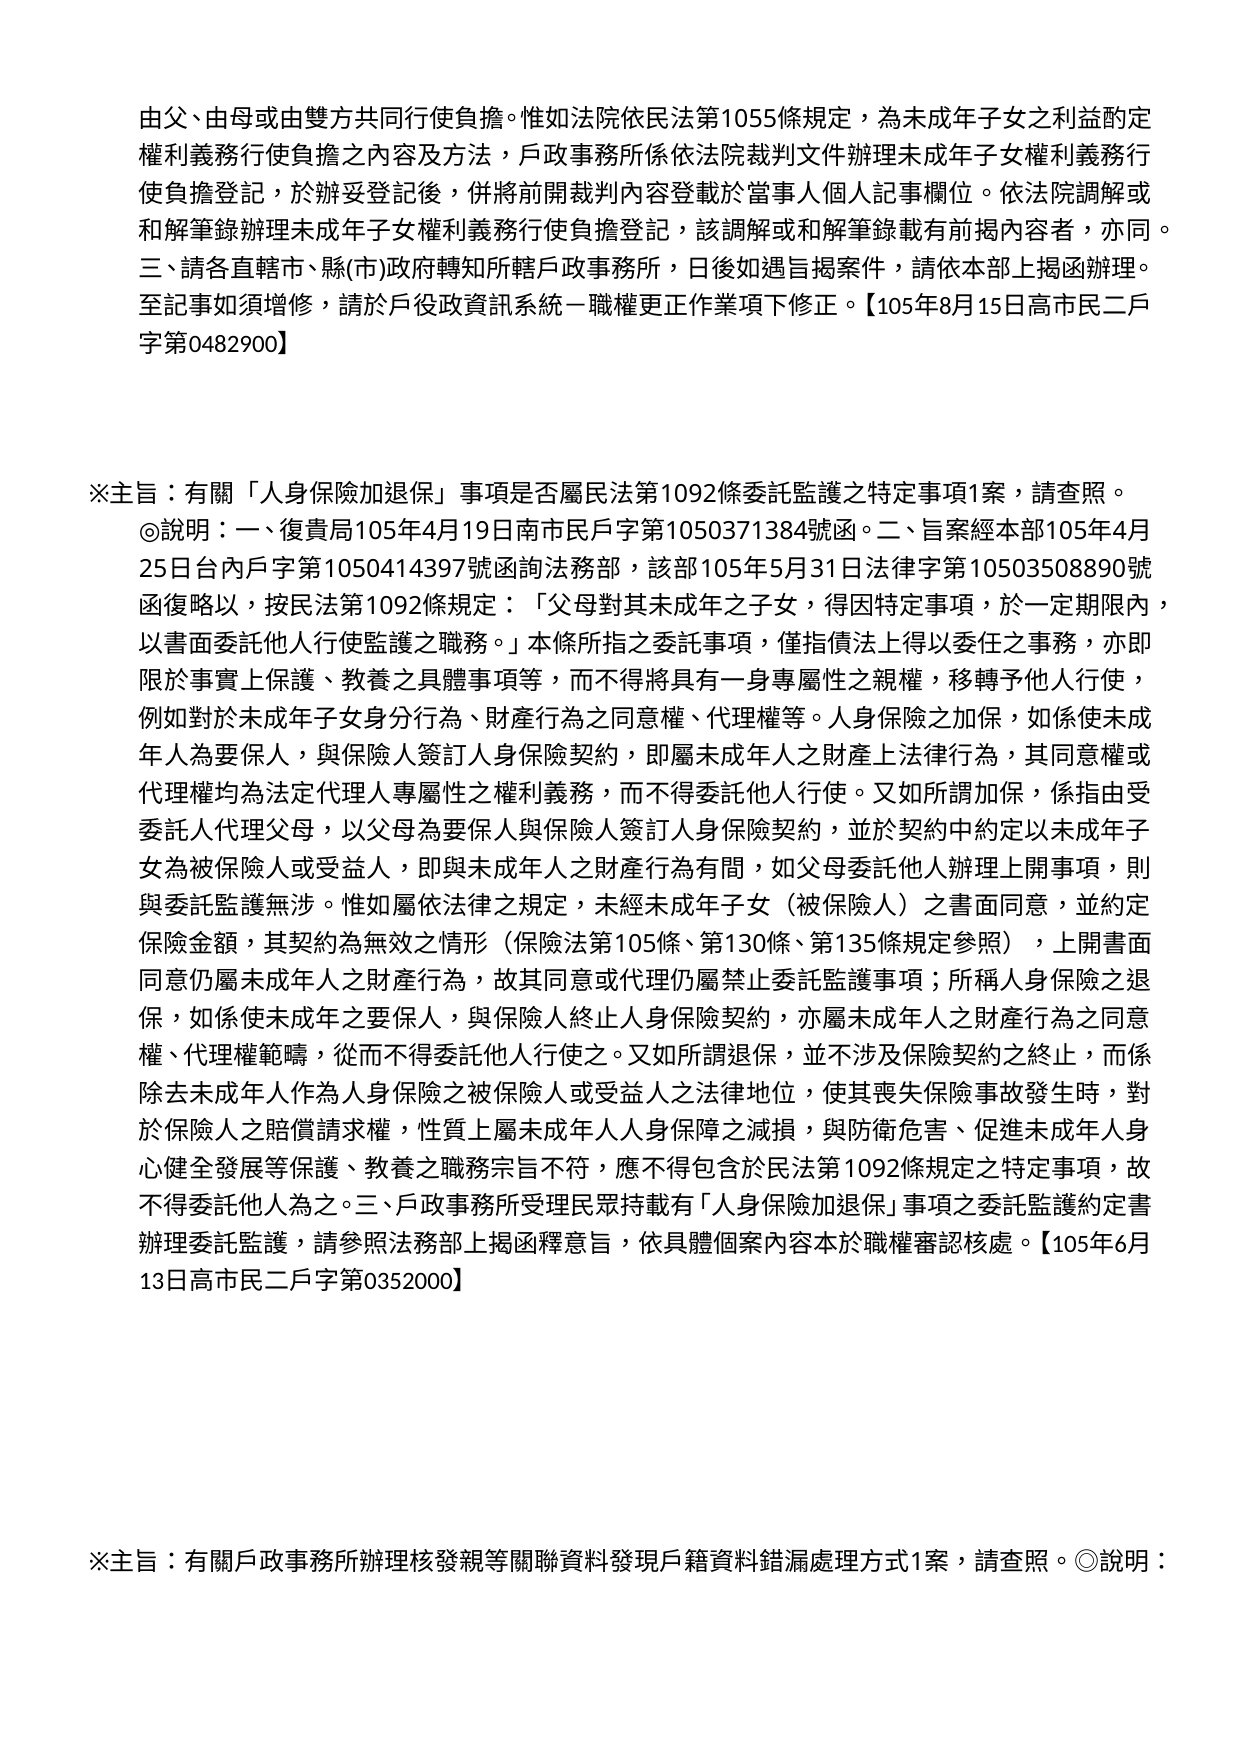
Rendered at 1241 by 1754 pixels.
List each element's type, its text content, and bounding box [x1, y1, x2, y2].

text ※主旨：有關「人身保險加退保」事項是否屬民法第1092條委託監護之特定事項1案，請查照。 [89, 472, 1152, 510]
text ◎說明：一、復貴局105年4月19日南市民戶字第1050371384號函。二、旨案經本部105年4月25日台內戶字第1050414397號函詢法務部，該部105年5月31日法律字第10503508890號函復略以，按民法第1092條規定：「父母對其未成年之子女，得因特定事項，於一定期限內，以書面委託他人行使監護之職務。」本條所指之委託事項，僅指債法上得以委任之事務，亦即限於事實上保護、教養之具體事項等，而不得將具有一身專屬性之親權，移轉予他人行使，例如對於未成年子女身分行為、財產行為之同意權、代理權等。人身保險之加保，如係使未成年人為要保人，與保險人簽訂人身保險契約，即屬未成年人之財產上法律行為，其同意權或代理權均為法定代理人專屬性之權利義務，而不得委託他人行使。又如所謂加保，係指由受委託人代理父母，以父母為要保人與保險人簽訂人身保險契約，並於契約中約定以未成年子女為被保險人或受益人，即與未成年人之財產行為有間，如父母委託他人辦理上開事項，則與委託監護無涉。惟如屬依法律之規定，未經未成年子女（被保險人）之書面同意，並約定保險金額，其契約為無效之情形（保險法第105條、第130條、第135條規定參照），上開書面同意仍屬未成年人之財產行為，故其同意或代理仍屬禁止委託監護事項；所稱人身保險之退保，如係使未成年之要保人，與保險人終止人身保險契約，亦屬未成年人之財產行為之同意權、代理權範疇，從而不得委託他人行使之。又如所謂退保，並不涉及保險契約之終止，而係除去未成年人作為人身保險之被保險人或受益人之法律地位，使其喪失保險事故發生時，對於保險人之賠償請求權，性質上屬未成年人人身保障之減損，與防衛危害、促進未成年人身心健全發展等保護、教養之職務宗旨不符，應不得包含於民法第1092條規定之特定事項，故不得委託他人為之。三、戶政事務所受理民眾持載有「人身保險加退保」事項之委託監護約定書，辦理委託監護，請參照法務部上揭函釋意旨，依具體個案內容本於職權審認核處。【105年6月13日高市民二戶字第0352000】 [139, 510, 1152, 1297]
text ※主旨：有關戶政事務所辦理核發親等關聯資料發現戶籍資料錯漏處理方式1案，請查照。◎說明： [89, 1541, 1152, 1579]
text ※主旨：有關民眾持法院裁判文件或調解、和解筆錄申請辦理未成年子女權利義務行使負擔登記1案，請查照轉知。◎說明：一、兼復桃園市政府105年8月8日府民戶字第1050192429號函。二、按本部105年6月6日台內戶字第1050420761號函略以，未成年子女之父母協議辦理未成年子女權利義務行使負擔登記時，戶政事務所係依戶籍法第13條規定，登載該未成年子女親權由父、由母或由雙方共同行使負擔。惟如法院依民法第1055條規定，為未成年子女之利益酌定權利義務行使負擔之內容及方法，戶政事務所係依法院裁判文件辦理未成年子女權利義務行使負擔登記，於辦妥登記後，併將前開裁判內容登載於當事人個人記事欄位。依法院調解或和解筆錄辦理未成年子女權利義務行使負擔登記，該調解或和解筆錄載有前揭內容者，亦同。三、請各直轄市、縣(市)政府轉知所轄戶政事務所，日後如遇旨揭案件，請依本部上揭函辦理。至記事如須增修，請於戶役政資訊系統－職權更正作業項下修正。【105年8月15日高市民二戶字第0482900】 [89, 97, 1152, 360]
